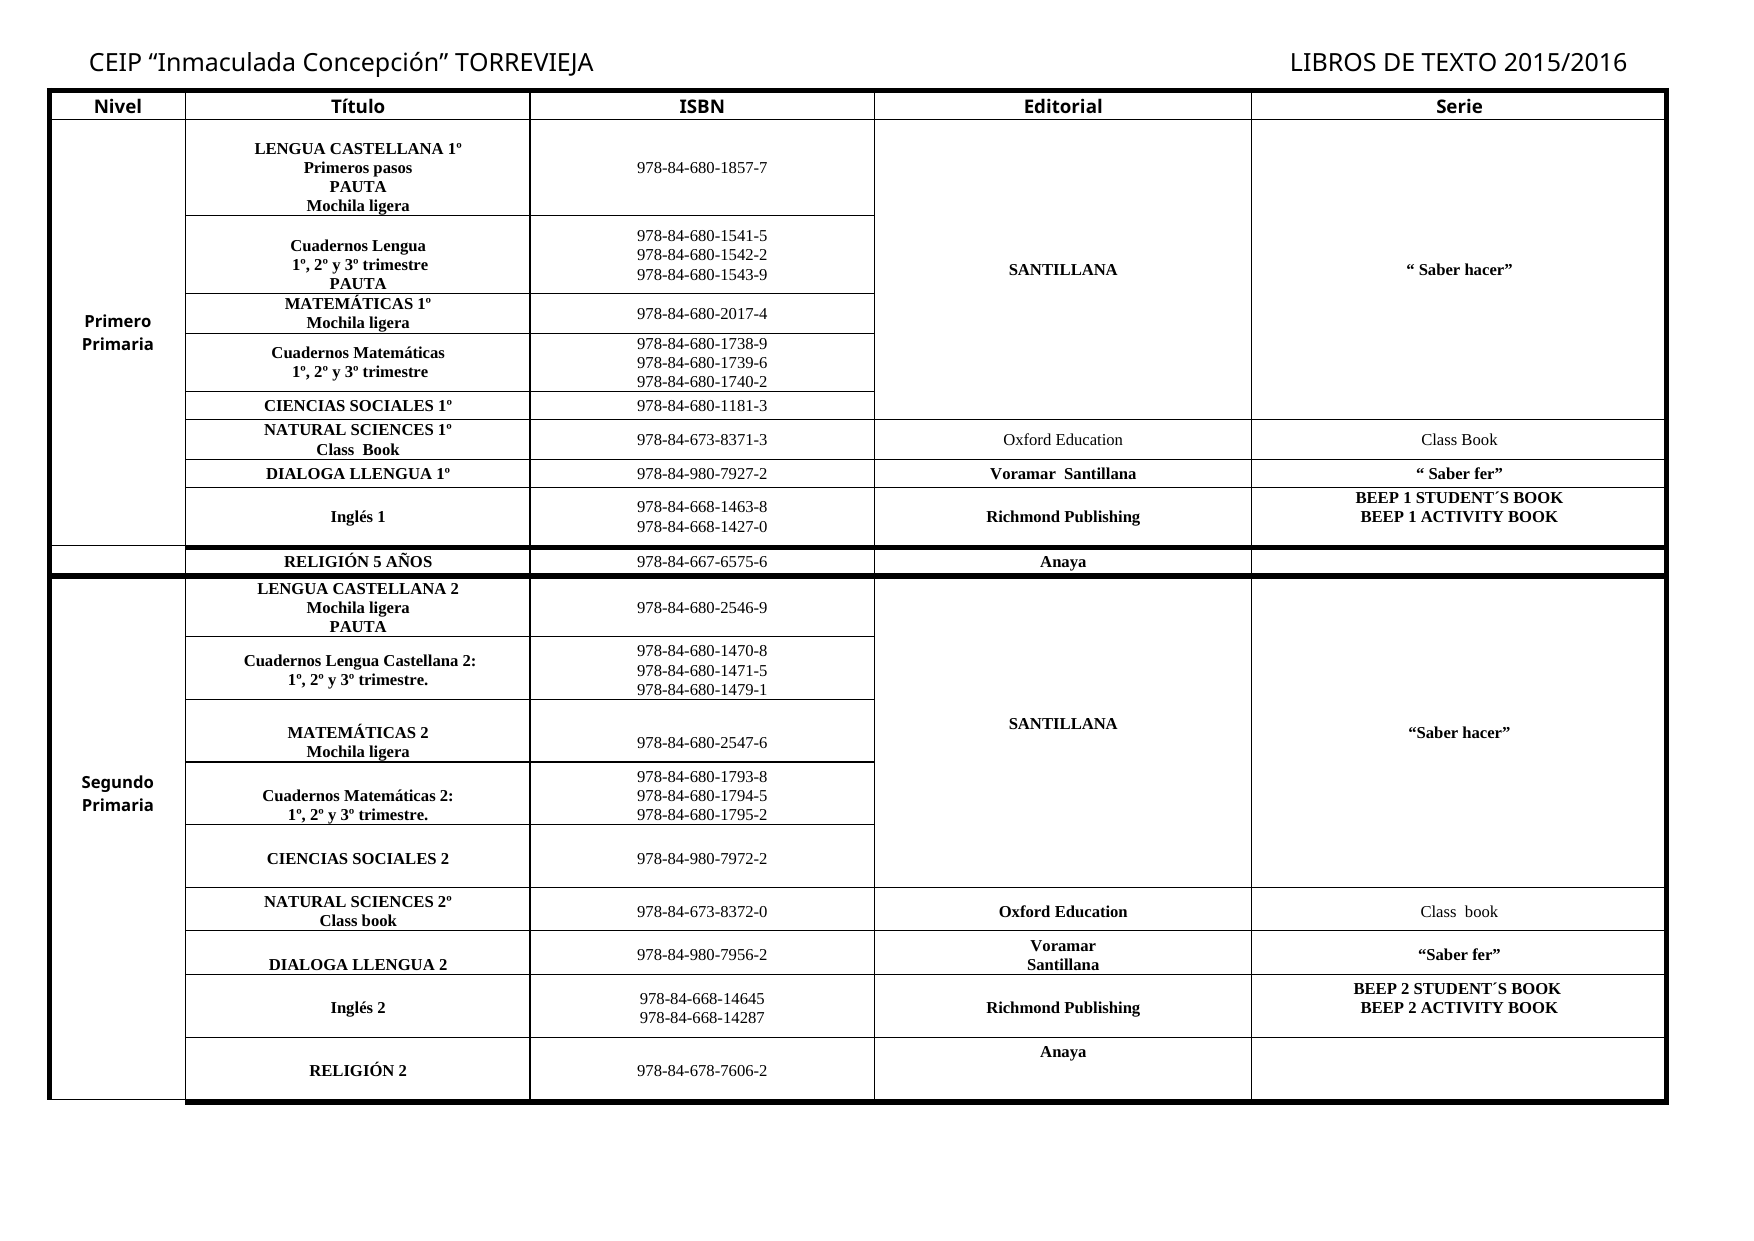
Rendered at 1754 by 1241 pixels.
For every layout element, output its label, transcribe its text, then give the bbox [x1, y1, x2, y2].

table_cell 978-84-668-14645 978-84-668-14287 [531, 975, 874, 1037]
table_cell DIALOGA LLENGUA 1º [186, 460, 529, 487]
table_cell Oxford Education [875, 888, 1251, 930]
table_cell [52, 546, 185, 573]
table_cell 978-84-680-1857-7 [531, 120, 874, 215]
table_cell 978-84-980-7956-2 [531, 931, 874, 974]
table_cell 978-84-680-1470-8 978-84-680-1471-5 978-84-680-1479-1 [531, 637, 874, 699]
table_cell 978-84-678-7606-2 [531, 1038, 874, 1099]
table_cell 978-84-673-8371-3 [531, 420, 874, 458]
table_header Editorial [875, 93, 1251, 118]
table_cell MATEMÁTICAS 2 Mochila ligera [186, 700, 529, 761]
table_cell RELIGIÓN 5 AÑOS [186, 550, 529, 573]
table_header Nivel [52, 93, 185, 118]
table_cell Voramar Santillana [875, 931, 1251, 974]
table_cell 978-84-680-1738-9 978-84-680-1739-6 978-84-680-1740-2 [531, 334, 874, 391]
table_cell [1252, 550, 1664, 573]
table_header Título [186, 93, 529, 118]
table_cell Voramar Santillana [875, 460, 1251, 487]
table_cell 978-84-673-8372-0 [531, 888, 874, 930]
table_cell CIENCIAS SOCIALES 2 [186, 825, 529, 887]
table_cell Cuadernos Lengua 1º, 2º y 3º trimestre PAUTA [186, 216, 529, 293]
table_cell Primero Primaria [52, 120, 185, 545]
table_cell Cuadernos Matemáticas 1º, 2º y 3º trimestre [186, 334, 529, 391]
table_cell BEEP 2 STUDENT´S BOOK BEEP 2 ACTIVITY BOOK [1252, 975, 1664, 1037]
table_cell DIALOGA LLENGUA 2 [186, 931, 529, 974]
table_cell 978-84-680-2017-4 [531, 294, 874, 332]
table_header ISBN [531, 93, 874, 118]
table_cell NATURAL SCIENCES 1º Class Book [186, 420, 529, 458]
table_cell Cuadernos Lengua Castellana 2: 1º, 2º y 3º trimestre. [186, 637, 529, 699]
table_cell Inglés 1 [186, 488, 529, 545]
table_cell 978-84-667-6575-6 [531, 550, 874, 573]
table_cell 978-84-980-7972-2 [531, 825, 874, 887]
table_header Serie [1252, 93, 1664, 118]
table_cell “Saber hacer” [1252, 579, 1664, 887]
table_cell SANTILLANA [875, 579, 1251, 887]
table_cell “ Saber hacer” [1252, 120, 1664, 419]
table_cell LENGUA CASTELLANA 1º Primeros pasos PAUTA Mochila ligera [186, 120, 529, 215]
table_cell 978-84-680-1181-3 [531, 392, 874, 419]
table_cell Inglés 2 [186, 975, 529, 1037]
table_cell 978-84-680-2546-9 [531, 579, 874, 636]
table_cell BEEP 1 STUDENT´S BOOK BEEP 1 ACTIVITY BOOK [1252, 488, 1664, 545]
table_cell 978-84-980-7927-2 [531, 460, 874, 487]
table_cell 978-84-668-1463-8 978-84-668-1427-0 [531, 488, 874, 545]
table_cell Class book [1252, 888, 1664, 930]
table_cell “ Saber fer” [1252, 460, 1664, 487]
table_cell SANTILLANA [875, 120, 1251, 419]
table_cell MATEMÁTICAS 1º Mochila ligera [186, 294, 529, 332]
table_cell Anaya [875, 1038, 1251, 1099]
table_cell CIENCIAS SOCIALES 1º [186, 392, 529, 419]
table_cell LENGUA CASTELLANA 2 Mochila ligera PAUTA [186, 579, 529, 636]
table_cell 978-84-680-1793-8 978-84-680-1794-5 978-84-680-1795-2 [531, 763, 874, 824]
table_cell Richmond Publishing [875, 488, 1251, 545]
table_cell Richmond Publishing [875, 975, 1251, 1037]
table_cell 978-84-680-1541-5 978-84-680-1542-2 978-84-680-1543-9 [531, 216, 874, 293]
table_cell “Saber fer” [1252, 931, 1664, 974]
table_cell [1252, 1038, 1664, 1099]
table_cell 978-84-680-2547-6 [531, 700, 874, 761]
table_cell Segundo Primaria [52, 579, 185, 1099]
table_cell Anaya [875, 550, 1251, 573]
table_cell Class Book [1252, 420, 1664, 458]
table_cell RELIGIÓN 2 [186, 1038, 529, 1099]
table_cell NATURAL SCIENCES 2º Class book [186, 888, 529, 930]
table_cell Cuadernos Matemáticas 2: 1º, 2º y 3º trimestre. [186, 763, 529, 824]
table_cell Oxford Education [875, 420, 1251, 458]
